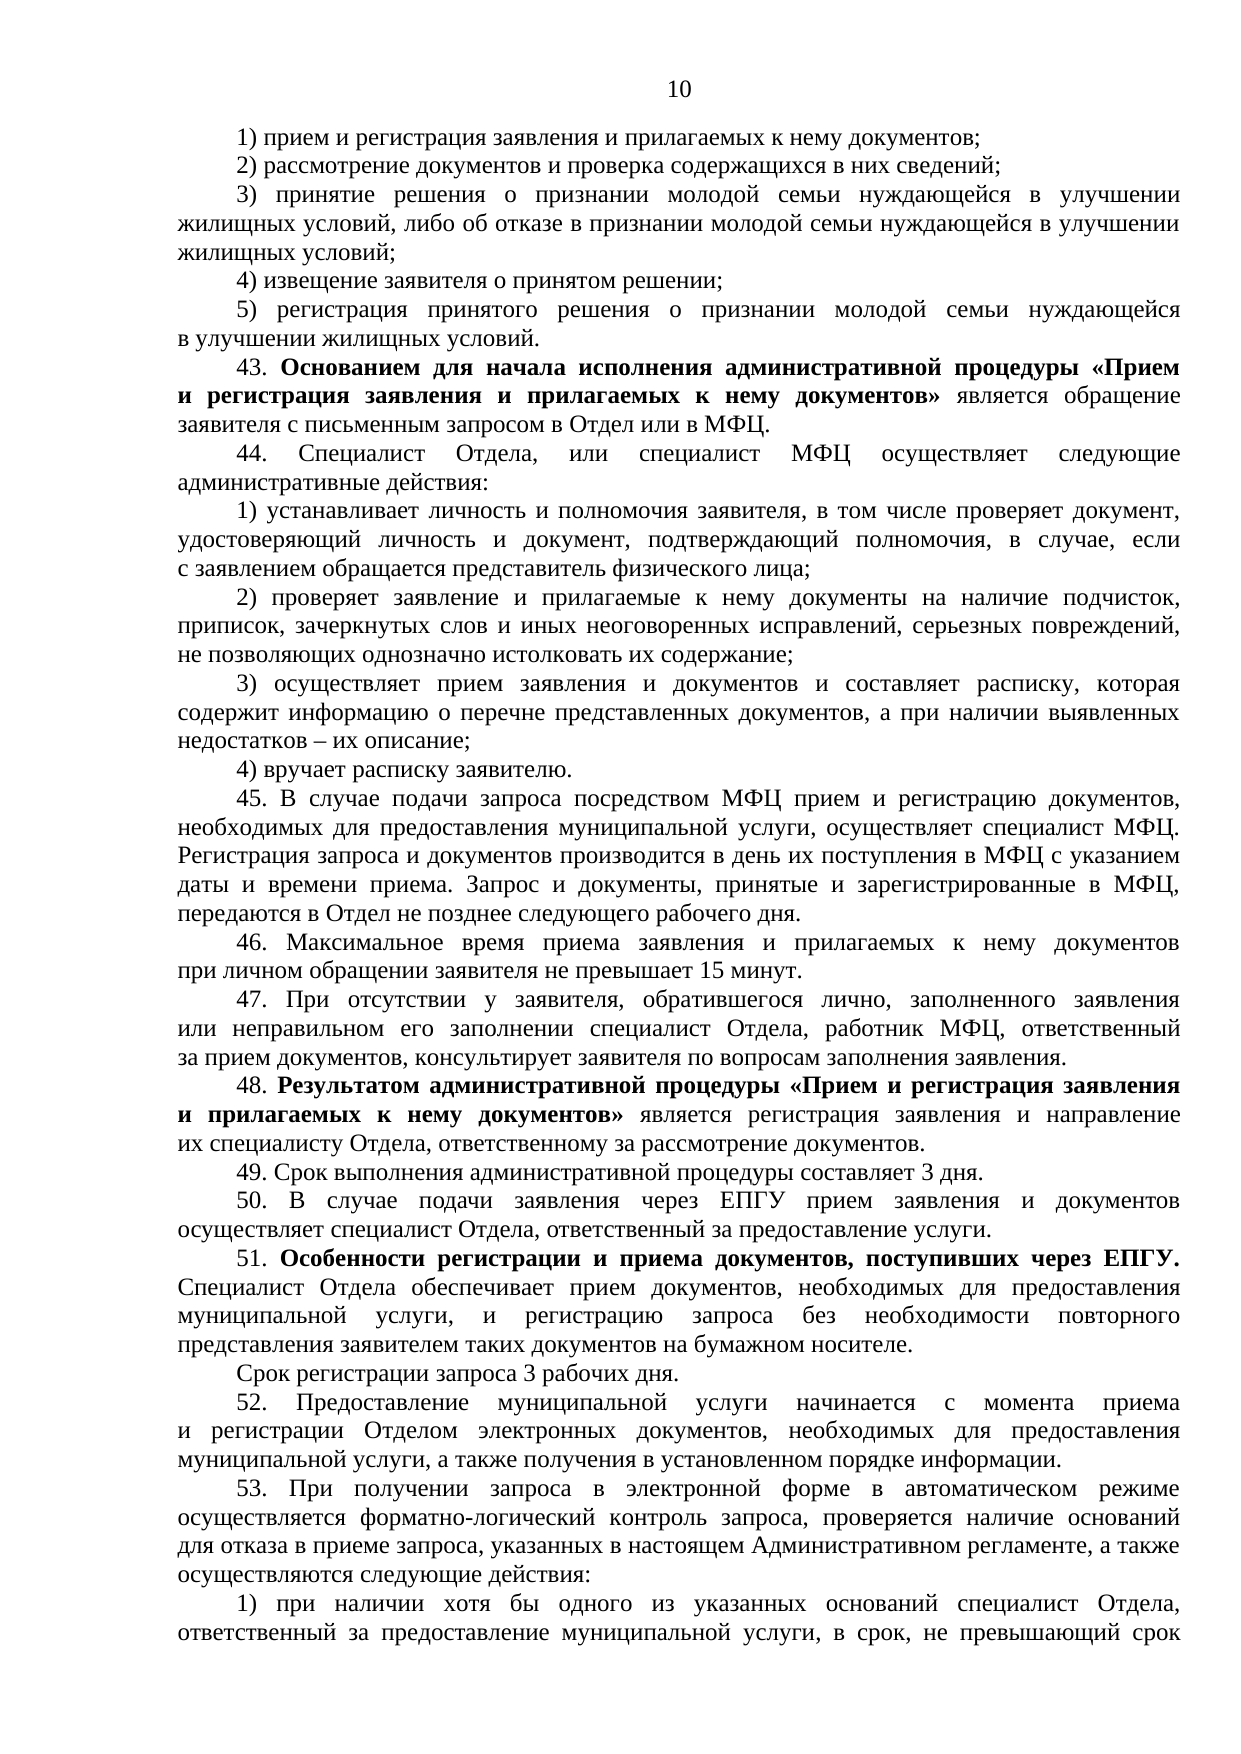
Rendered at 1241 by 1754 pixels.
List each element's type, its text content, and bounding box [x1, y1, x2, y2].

text Срок регистрации запроса 3 рабочих дня. [177, 1358, 1181, 1387]
text 50. В случае подачи заявления через ЕПГУ прием заявления и документов осуществляет специалист Отдела, ответственный за предоставление услуги. [177, 1186, 1181, 1243]
text 1) при наличии хотя бы одного из указанных оснований специалист Отдела, ответственный за предоставление муниципальной услуги, в срок, не превышающий срок [177, 1588, 1181, 1646]
text 43. Основанием для начала исполнения административной процедуры «Прием и регистрация заявления и прилагаемых к нему документов» является обращение заявителя с письменным запросом в Отдел или в МФЦ. [177, 352, 1181, 438]
text 44. Специалист Отдела, или специалист МФЦ осуществляет следующие административные действия: [177, 438, 1181, 496]
text 45. В случае подачи запроса посредством МФЦ прием и регистрацию документов, необходимых для предоставления муниципальной услуги, осуществляет специалист МФЦ. Регистрация запроса и документов производится в день их поступления в МФЦ с указанием даты и времени приема. Запрос и документы, принятые и зарегистрированные в МФЦ, передаются в Отдел не позднее следующего рабочего дня. [177, 783, 1181, 927]
text 47. При отсутствии у заявителя, обратившегося лично, заполненного заявления или неправильном его заполнении специалист Отдела, работник МФЦ, ответственный за прием документов, консультирует заявителя по вопросам заполнения заявления. [177, 984, 1181, 1071]
text 46. Максимальное время приема заявления и прилагаемых к нему документов при личном обращении заявителя не превышает 15 минут. [177, 927, 1181, 984]
text 2) рассмотрение документов и проверка содержащихся в них сведений; [177, 151, 1181, 179]
text 2) проверяет заявление и прилагаемые к нему документы на наличие подчисток, приписок, зачеркнутых слов и иных неоговоренных исправлений, серьезных повреждений, не позволяющих однозначно истолковать их содержание; [177, 582, 1181, 668]
text 4) извещение заявителя о принятом решении; [177, 266, 1181, 294]
text 3) осуществляет прием заявления и документов и составляет расписку, которая содержит информацию о перечне представленных документов, а при наличии выявленных недостатков – их описание; [177, 668, 1181, 754]
text 1) устанавливает личность и полномочия заявителя, в том числе проверяет документ, удостоверяющий личность и документ, подтверждающий полномочия, в случае, если с заявлением обращается представитель физического лица; [177, 496, 1181, 582]
text 4) вручает расписку заявителю. [177, 754, 1181, 783]
text 52. Предоставление муниципальной услуги начинается с момента приема и регистрации Отделом электронных документов, необходимых для предоставления муниципальной услуги, а также получения в установленном порядке информации. [177, 1387, 1181, 1473]
text 48. Результатом административной процедуры «Прием и регистрация заявления и прилагаемых к нему документов» является регистрация заявления и направление их специалисту Отдела, ответственному за рассмотрение документов. [177, 1071, 1181, 1157]
text 53. При получении запроса в электронной форме в автоматическом режиме осуществляется форматно-логический контроль запроса, проверяется наличие оснований для отказа в приеме запроса, указанных в настоящем Административном регламенте, а также осуществляются следующие действия: [177, 1473, 1181, 1588]
text 49. Срок выполнения административной процедуры составляет 3 дня. [177, 1157, 1181, 1186]
text 1) прием и регистрация заявления и прилагаемых к нему документов; [177, 122, 1181, 151]
text 51. Особенности регистрации и приема документов, поступивших через ЕПГУ. Специалист Отдела обеспечивает прием документов, необходимых для предоставления муниципальной услуги, и регистрацию запроса без необходимости повторного представления заявителем таких документов на бумажном носителе. [177, 1243, 1181, 1358]
text 5) регистрация принятого решения о признании молодой семьи нуждающейся в улучшении жилищных условий. [177, 294, 1181, 352]
text 3) принятие решения о признании молодой семьи нуждающейся в улучшении жилищных условий, либо об отказе в признании молодой семьи нуждающейся в улучшении жилищных условий; [177, 179, 1181, 266]
